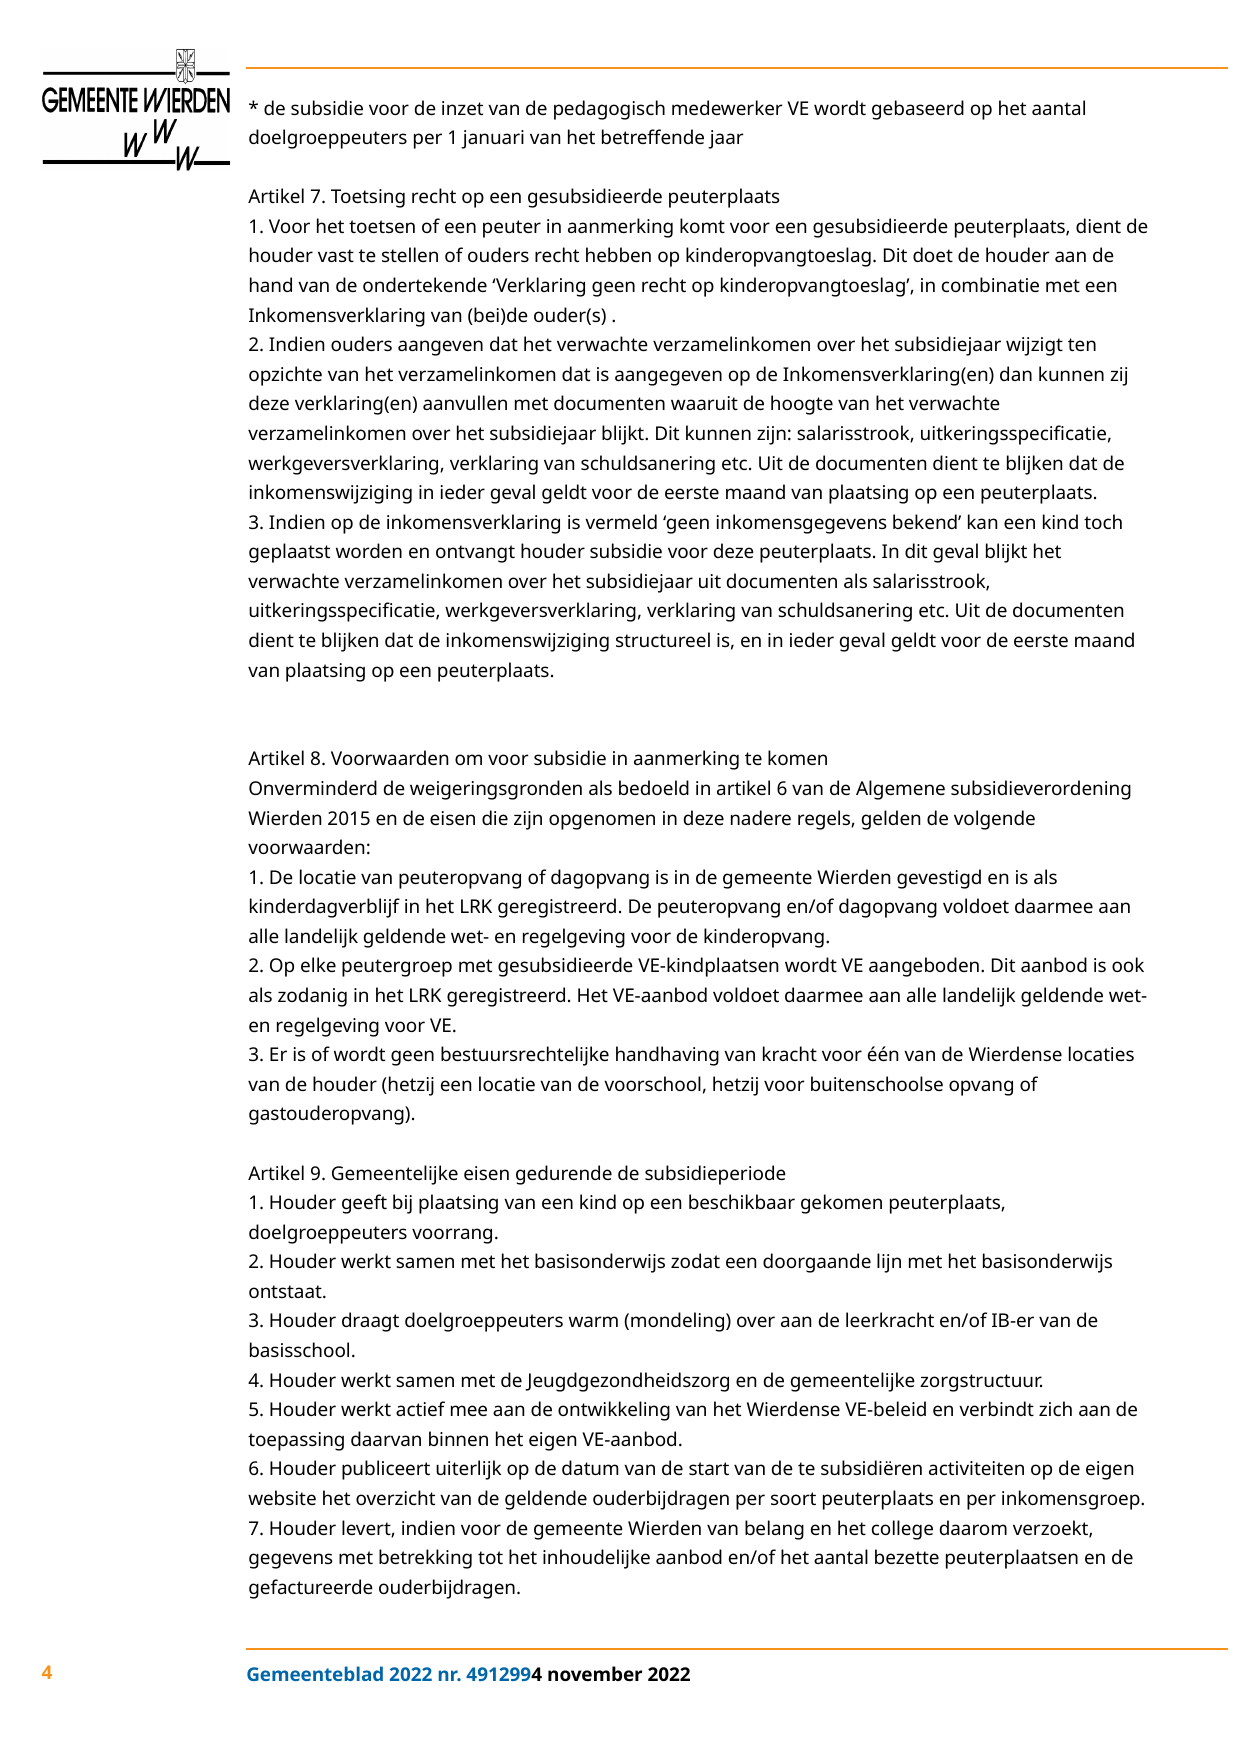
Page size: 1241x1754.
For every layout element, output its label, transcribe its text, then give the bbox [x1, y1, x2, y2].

text Artikel 7. Toetsing recht op een gesubsidieerde peuterplaats [248, 183, 1152, 209]
text 2. Indien ouders aangeven dat het verwachte verzamelinkomen over het subsidiejaar wijzigt ten opzichte van het verzamelinkomen dat is aangegeven op de Inkomensverklaring(en) dan kunnen zij deze verklaring(en) aanvullen met documenten waaruit de hoogte van het verwachte verzamelinkomen over het subsidiejaar blijkt. Dit kunnen zijn: salarisstrook, uitkeringsspecificatie, werkgeversverklaring, verklaring van schuldsanering etc. Uit de documenten dient te blijken dat de inkomenswijziging in ieder geval geldt voor de eerste maand van plaatsing op een peuterplaats. [248, 331, 1152, 505]
text 6. Houder publiceert uiterlijk op de datum van de start van de te subsidiëren activiteiten op de eigen website het overzicht van de geldende ouderbijdragen per soort peuterplaats en per inkomensgroep. [248, 1456, 1152, 1511]
text 3. Er is of wordt geen bestuursrechtelijke handhaving van kracht voor één van de Wierdense locaties van de houder (hetzij een locatie van de voorschool, hetzij voor buitenschoolse opvang of gastouderopvang). [248, 1041, 1152, 1126]
text 2. Op elke peutergroep met gesubsidieerde VE-kindplaatsen wordt VE aangeboden. Dit aanbod is ook als zodanig in het LRK geregistreerd. Het VE-aanbod voldoet daarmee aan alle landelijk geldende wet- en regelgeving voor VE. [248, 953, 1152, 1038]
text 5. Houder werkt actief mee aan de ontwikkeling van het Wierdense VE-beleid en verbindt zich aan de toepassing daarvan binnen het eigen VE-aanbod. [248, 1396, 1152, 1452]
text 7. Houder levert, indien voor de gemeente Wierden van belang en het college daarom verzoekt, gegevens met betrekking tot het inhoudelijke aanbod en/of het aantal bezette peuterplaatsen en de gefactureerde ouderbijdragen. [248, 1515, 1152, 1600]
text Artikel 8. Voorwaarden om voor subsidie in aanmerking te komen [248, 746, 1152, 771]
text 2. Houder werkt samen met het basisonderwijs zodat een doorgaande lijn met het basisonderwijs ontstaat. [248, 1248, 1152, 1304]
text 1. Houder geeft bij plaatsing van een kind op een beschikbaar gekomen peuterplaats, doelgroeppeuters voorrang. [248, 1189, 1152, 1245]
text 1. De locatie van peuteropvang of dagopvang is in de gemeente Wierden gevestigd en is als kinderdagverblijf in het LRK geregistreerd. De peuteropvang en/of dagopvang voldoet daarmee aan alle landelijk geldende wet- en regelgeving voor de kinderopvang. [248, 864, 1152, 949]
text Artikel 9. Gemeentelijke eisen gedurende de subsidieperiode [248, 1160, 1152, 1186]
text 3. Houder draagt doelgroeppeuters warm (mondeling) over aan de leerkracht en/of IB-er van de basisschool. [248, 1308, 1152, 1363]
text Onverminderd de weigeringsgronden als bedoeld in artikel 6 van de Algemene subsidieverordening Wierden 2015 en de eisen die zijn opgenomen in deze nadere regels, gelden de volgende voorwaarden: [248, 775, 1152, 860]
text 1. Voor het toetsen of een peuter in aanmerking komt voor een gesubsidieerde peuterplaats, dient de houder vast te stellen of ouders recht hebben op kinderopvangtoeslag. Dit doet de houder aan de hand van de ondertekende ‘Verklaring geen recht op kinderopvangtoeslag’, in combinatie met een Inkomensverklaring van (bei)de ouder(s) . [248, 213, 1152, 328]
picture [41, 47, 231, 172]
text 4. Houder werkt samen met de Jeugdgezondheidszorg en de gemeentelijke zorgstructuur. [248, 1367, 1152, 1393]
text 3. Indien op de inkomensverklaring is vermeld ‘geen inkomensgegevens bekend’ kan een kind toch geplaatst worden en ontvangt houder subsidie voor deze peuterplaats. In dit geval blijkt het verwachte verzamelinkomen over het subsidiejaar uit documenten als salarisstrook, uitkeringsspecificatie, werkgeversverklaring, verklaring van schuldsanering etc. Uit de documenten dient te blijken dat de inkomenswijziging structureel is, en in ieder geval geldt voor de eerste maand van plaatsing op een peuterplaats. [248, 509, 1152, 683]
text * de subsidie voor de inzet van de pedagogisch medewerker VE wordt gebaseerd op het aantal doelgroeppeuters per 1 januari van het betreffende jaar [248, 95, 1152, 150]
